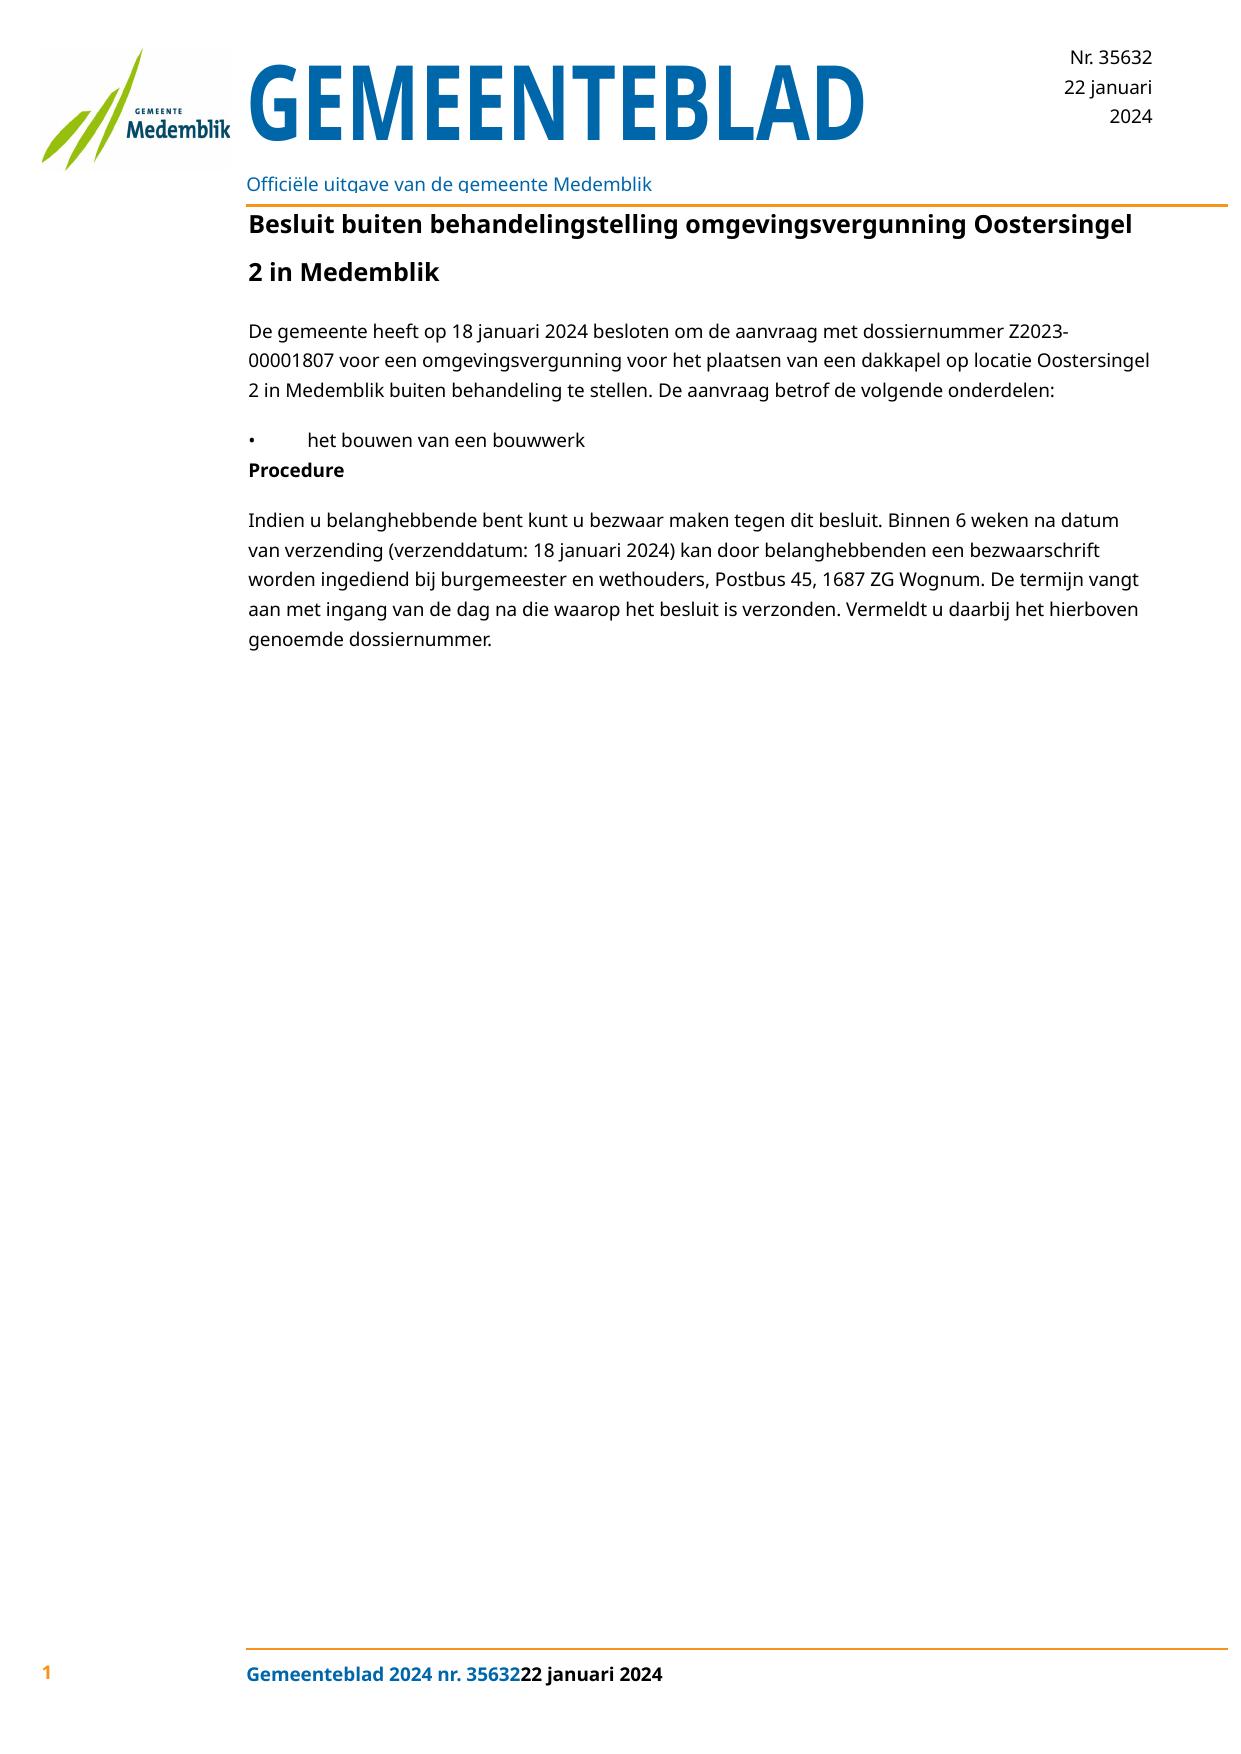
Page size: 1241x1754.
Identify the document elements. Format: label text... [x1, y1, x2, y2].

text De gemeente heeft op 18 januari 2024 besloten om de aanvraag met dossiernummer Z2023-00001807 voor een omgevingsvergunning voor het plaatsen van een dakkapel op locatie Oostersingel 2 in Medemblik buiten behandeling te stellen. De aanvraag betrof de volgende onderdelen: [248, 318, 1152, 403]
picture [41, 47, 231, 172]
list het bouwen van een bouwwerk [248, 427, 1152, 453]
text Procedure [248, 457, 1152, 483]
text Indien u belanghebbende bent kunt u bezwaar maken tegen dit besluit. Binnen 6 weken na datum van verzending (verzenddatum: 18 januari 2024) kan door belanghebbenden een bezwaarschrift worden ingediend bij burgemeester en wethouders, Postbus 45, 1687 ZG Wognum. De termijn vangt aan met ingang van de dag na die waarop het besluit is verzonden. Vermeldt u daarbij het hierboven genoemde dossiernummer. [248, 507, 1152, 652]
text Besluit buiten behandelingstelling omgevingsvergunning Oostersingel 2 in Medemblik [248, 207, 1152, 288]
